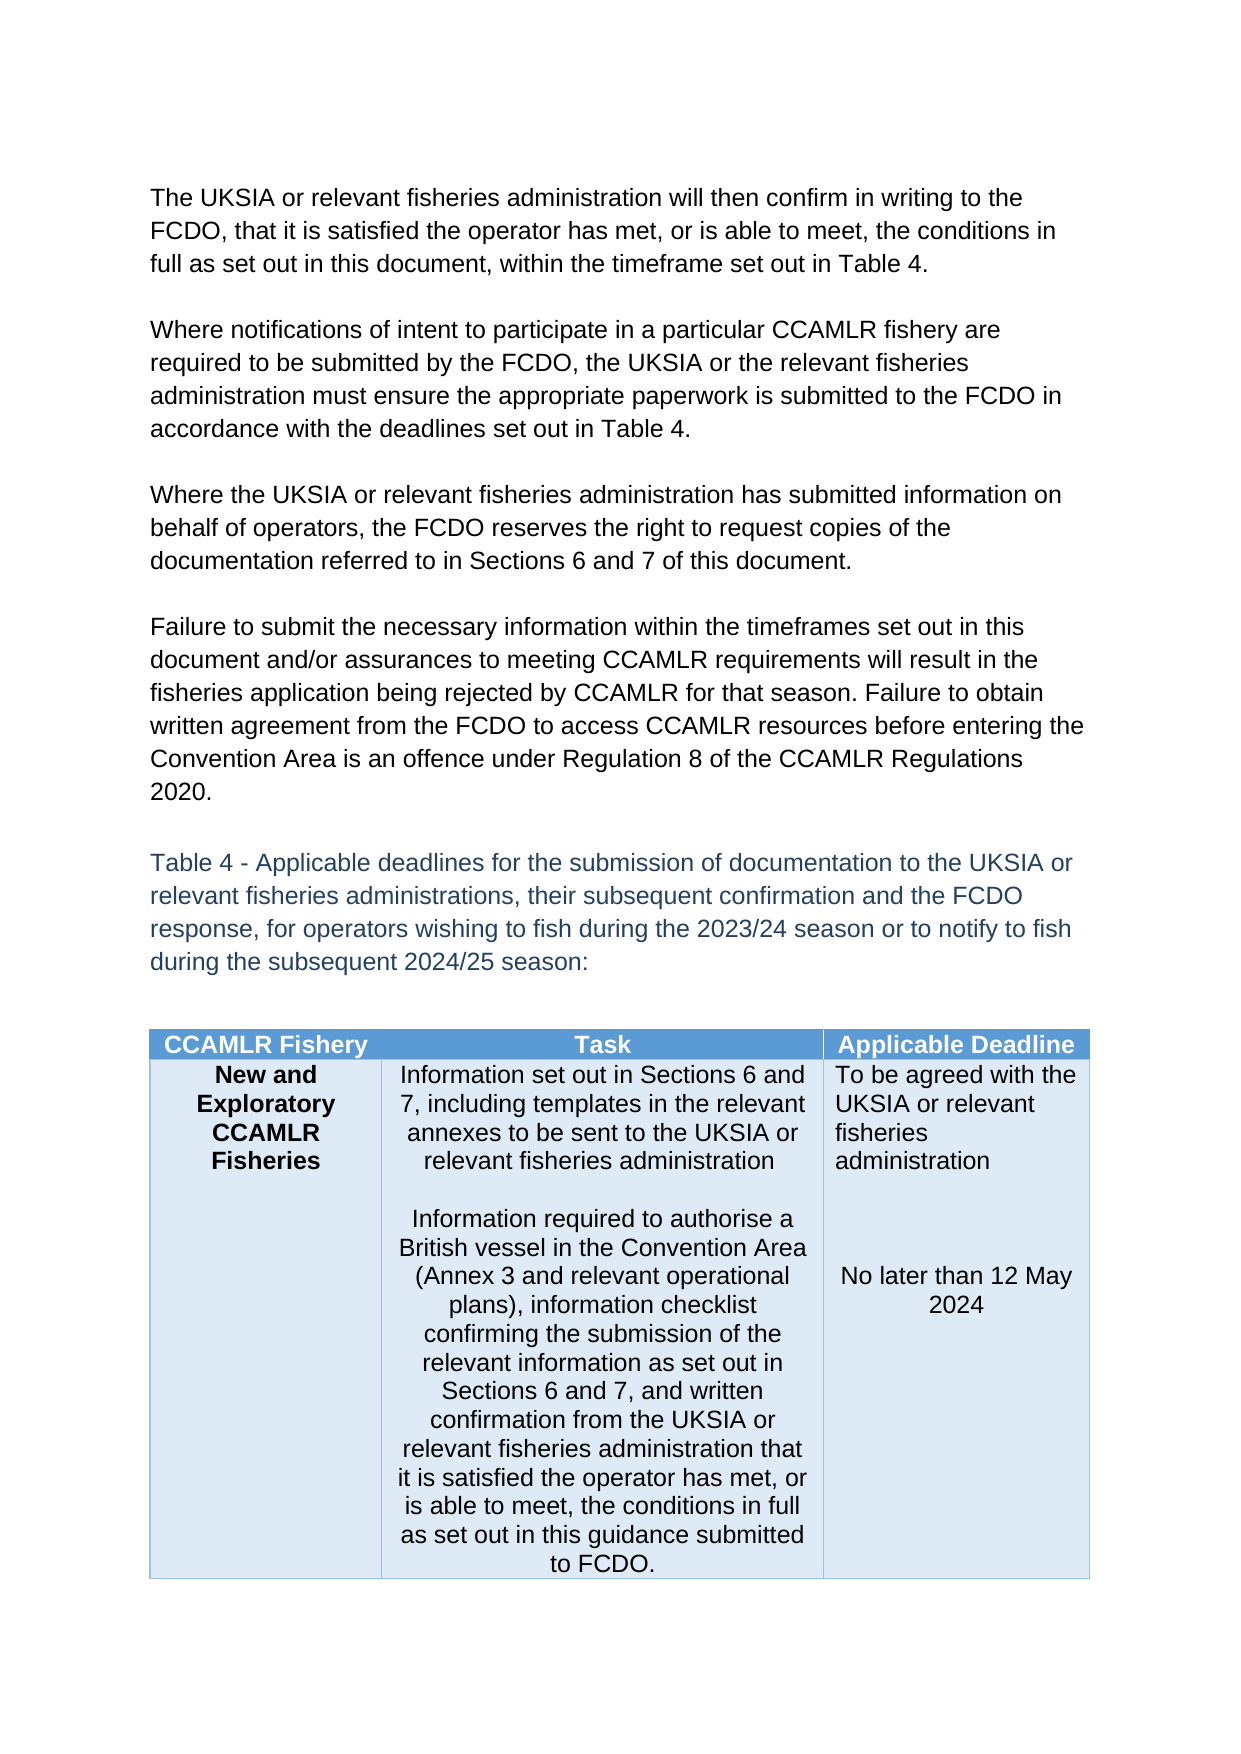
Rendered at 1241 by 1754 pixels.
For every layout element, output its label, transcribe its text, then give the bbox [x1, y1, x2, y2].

table_header CCAMLR Fishery [151, 1030, 382, 1059]
table_header Task [382, 1030, 823, 1059]
table_cell Information set out in Sections 6 and 7, including templates in the relevant annexes to be sent to the UKSIA or relevant fisheries administration Information required to authorise a British vessel in the Convention Area (Annex 3 and relevant operational plans), information checklist confirming the submission of the relevant information as set out in Sections 6 and 7, and written confirmation from the UKSIA or relevant fisheries administration that it is satisfied the operator has met, or is able to meet, the conditions in full as set out in this guidance submitted to FCDO. [382, 1060, 823, 1578]
text The UKSIA or relevant fisheries administration will then confirm in writing to the FCDO, that it is satisfied the operator has met, or is able to meet, the conditions in full as set out in this document, within the timeframe set out in Table 4. [150, 183, 1090, 278]
subtitle Table 4 - Applicable deadlines for the submission of documentation to the UKSIA or relevant fisheries administrations, their subsequent confirmation and the FCDO response, for operators wishing to fish during the 2023/24 season or to notify to fish during the subsequent 2024/25 season: [150, 848, 1090, 975]
table_cell New and Exploratory CCAMLR Fisheries [151, 1060, 381, 1578]
table_header Applicable Deadline [824, 1030, 1089, 1059]
table_cell To be agreed with the UKSIA or relevant fisheries administration No later than 12 May 2024 [824, 1060, 1089, 1578]
text Failure to submit the necessary information within the timeframes set out in this document and/or assurances to meeting CCAMLR requirements will result in the fisheries application being rejected by CCAMLR for that season. Failure to obtain written agreement from the FCDO to access CCAMLR resources before entering the Convention Area is an offence under Regulation 8 of the CCAMLR Regulations 2020. [150, 612, 1090, 806]
text Where notifications of intent to participate in a particular CCAMLR fishery are required to be submitted by the FCDO, the UKSIA or the relevant fisheries administration must ensure the appropriate paperwork is submitted to the FCDO in accordance with the deadlines set out in Table 4. [150, 315, 1090, 443]
text Where the UKSIA or relevant fisheries administration has submitted information on behalf of operators, the FCDO reserves the right to request copies of the documentation referred to in Sections 6 and 7 of this document. [150, 480, 1090, 575]
